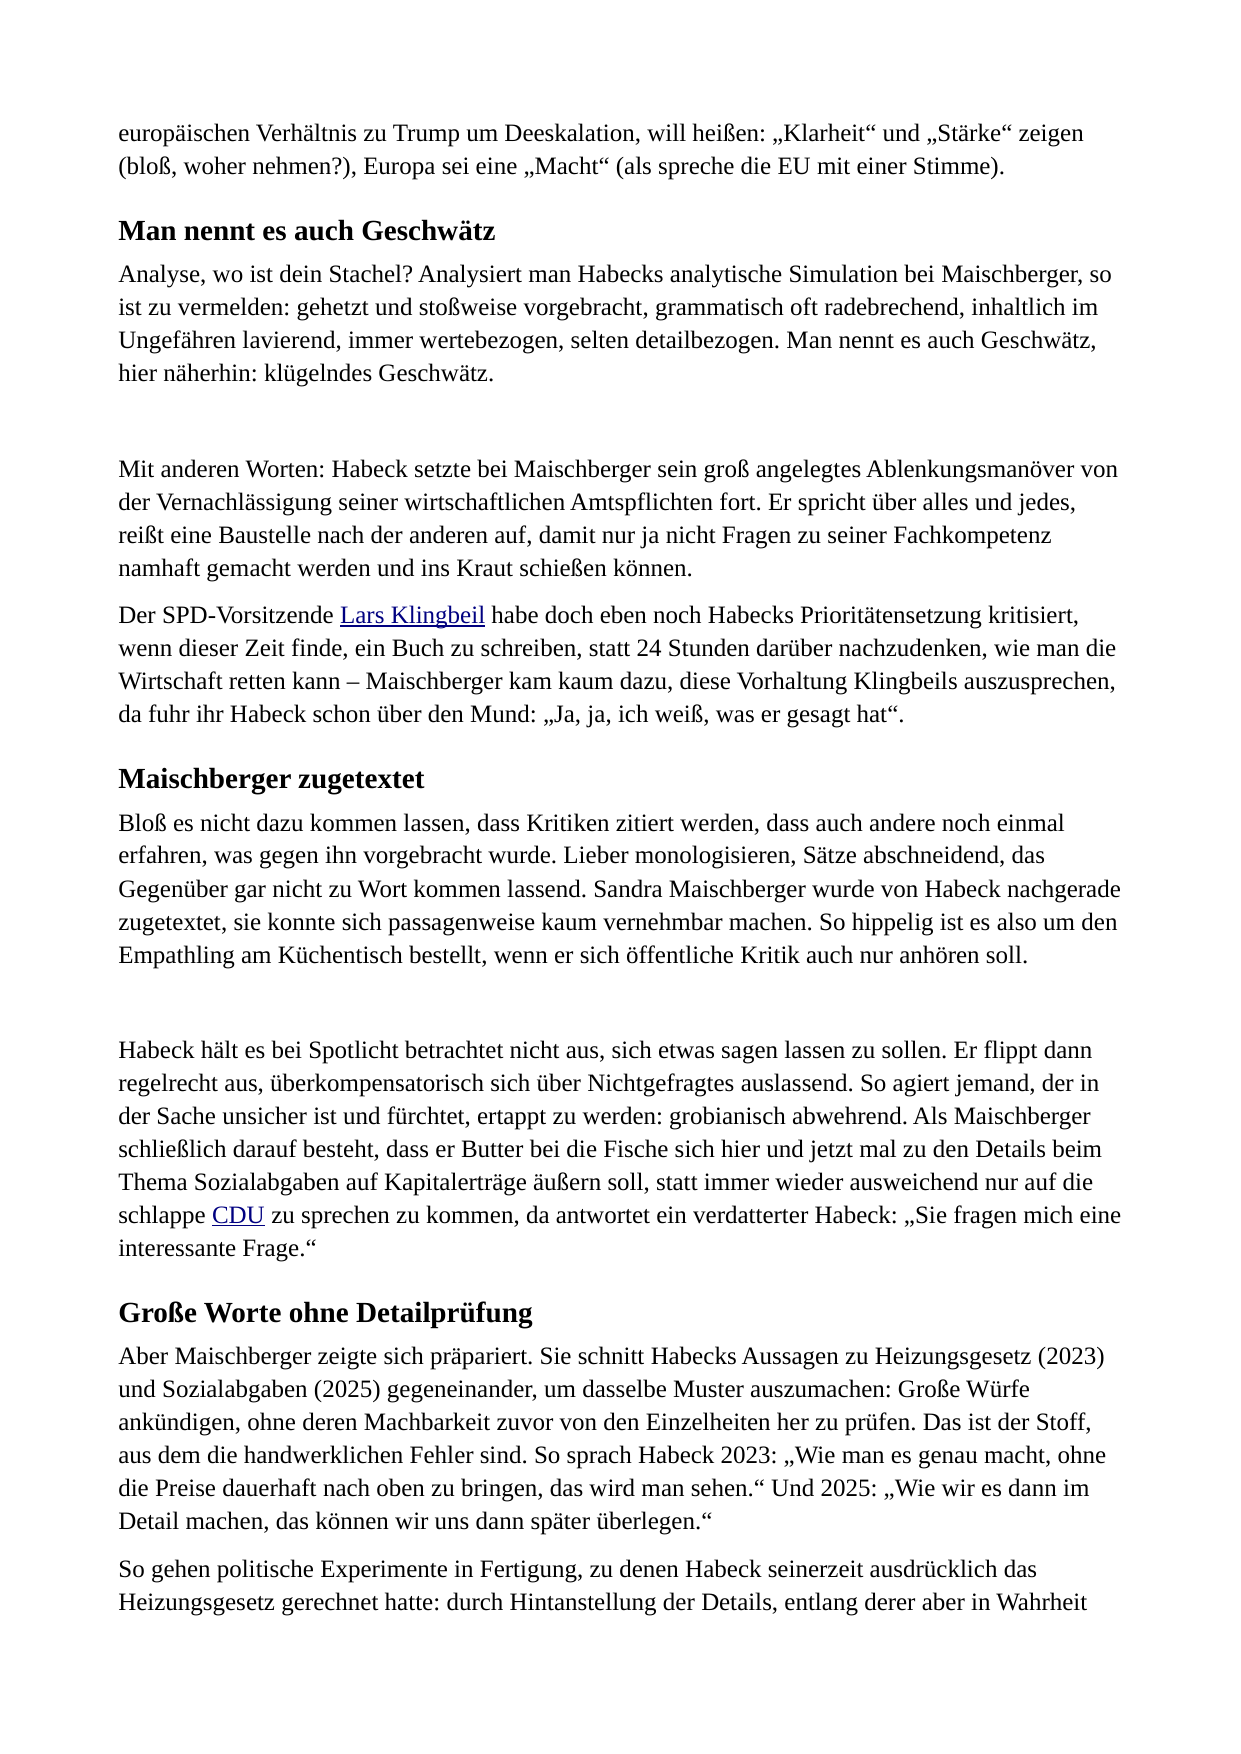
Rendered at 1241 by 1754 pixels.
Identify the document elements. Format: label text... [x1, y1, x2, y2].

text Analyse, wo ist dein Stachel? Analysiert man Habecks analytische Simulation bei Maischberger, so ist zu vermelden: gehetzt und stoßweise vorgebracht, grammatisch oft radebrechend, inhaltlich im Ungefähren lavierend, immer wertebezogen, selten detailbezogen. Man nennt es auch Geschwätz, hier näherhin: klügelndes Geschwätz. [118, 259, 1122, 387]
text Aber Maischberger zeigte sich präpariert. Sie schnitt Habecks Aussagen zu Heizungsgesetz (2023) und Sozialabgaben (2025) gegeneinander, um dasselbe Muster auszumachen: Große Würfe ankündigen, ohne deren Machbarkeit zuvor von den Einzelheiten her zu prüfen. Das ist der Stoff, aus dem die handwerklichen Fehler sind. So sprach Habeck 2023: „Wie man es genau macht, ohne die Preise dauerhaft nach oben zu bringen, das wird man sehen.“ Und 2025: „Wie wir es dann im Detail machen, das können wir uns dann später überlegen.“ [118, 1341, 1122, 1535]
subtitle Man nennt es auch Geschwätz [118, 213, 1122, 247]
subtitle Maischberger zugetextet [118, 762, 1122, 795]
text europäischen Verhältnis zu Trump um Deeskalation, will heißen: „Klarheit“ und „Stärke“ zeigen (bloß, woher nehmen?), Europa sei eine „Macht“ (als spreche die EU mit einer Stimme). [118, 118, 1122, 180]
text Habeck hält es bei Spotlicht betrachtet nicht aus, sich etwas sagen lassen zu sollen. Er flippt dann regelrecht aus, überkompensatorisch sich über Nichtgefragtes auslassend. So agiert jemand, der in der Sache unsicher ist und fürchtet, ertappt zu werden: grobianisch abwehrend. Als Maischberger schließlich darauf besteht, dass er Butter bei die Fische sich hier und jetzt mal zu den Details beim Thema Sozialabgaben auf Kapitalerträge äußern soll, statt immer wieder ausweichend nur auf die schlappe CDU zu sprechen zu kommen, da antwortet ein verdatterter Habeck: „Sie fragen mich eine interessante Frage.“ [118, 1035, 1122, 1262]
text Bloß es nicht dazu kommen lassen, dass Kritiken zitiert werden, dass auch andere noch einmal erfahren, was gegen ihn vorgebracht wurde. Lieber monologisieren, Sätze abschneidend, das Gegenüber gar nicht zu Wort kommen lassend. Sandra Maischberger wurde von Habeck nachgerade zugetextet, sie konnte sich passagenweise kaum vernehmbar machen. So hippelig ist es also um den Empathling am Küchentisch bestellt, wenn er sich öffentliche Kritik auch nur anhören soll. [118, 808, 1122, 968]
text So gehen politische Experimente in Fertigung, zu denen Habeck seinerzeit ausdrücklich das Heizungsgesetz gerechnet hatte: durch Hintanstellung der Details, entlang derer aber in Wahrheit [118, 1554, 1122, 1616]
text Der SPD-Vorsitzende Lars Klingbeil habe doch eben noch Habecks Prioritätensetzung kritisiert, wenn dieser Zeit finde, ein Buch zu schreiben, statt 24 Stunden darüber nachzudenken, wie man die Wirtschaft retten kann – Maischberger kam kaum dazu, diese Vorhaltung Klingbeils auszusprechen, da fuhr ihr Habeck schon über den Mund: „Ja, ja, ich weiß, was er gesagt hat“. [118, 600, 1122, 728]
text Mit anderen Worten: Habeck setzte bei Maischberger sein groß angelegtes Ablenkungsmanöver von der Vernachlässigung seiner wirtschaftlichen Amtspflichten fort. Er spricht über alles und jedes, reißt eine Baustelle nach der anderen auf, damit nur ja nicht Fragen zu seiner Fachkompetenz namhaft gemacht werden und ins Kraut schießen können. [118, 454, 1122, 581]
subtitle Große Worte ohne Detailprüfung [118, 1295, 1122, 1329]
